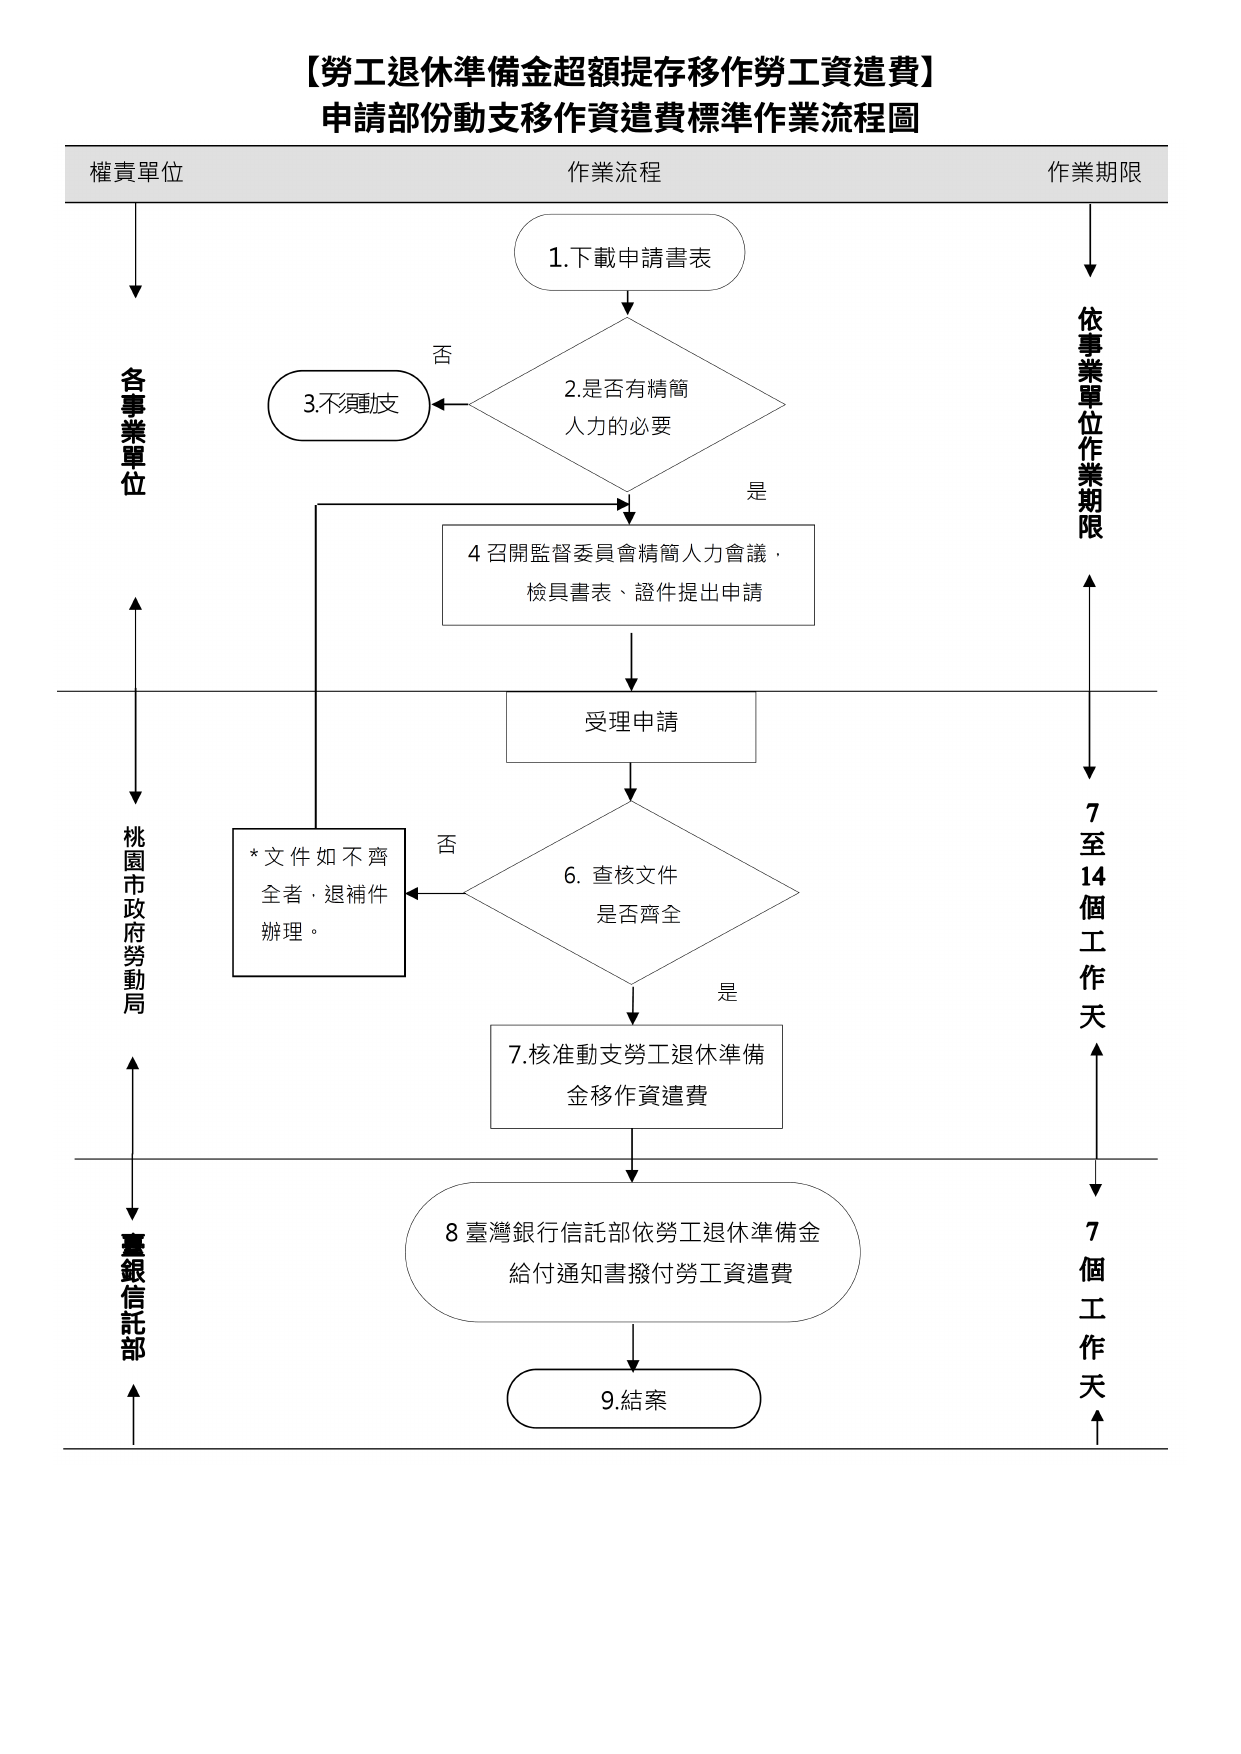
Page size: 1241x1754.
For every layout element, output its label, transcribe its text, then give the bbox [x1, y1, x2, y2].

picture [53, 139, 1188, 1465]
text 【勞工退休準備金超額提存移作勞工資遣費】 [44, 48, 1196, 93]
text 申請部份動支移作資遣費標準作業流程圖 [44, 93, 1196, 139]
